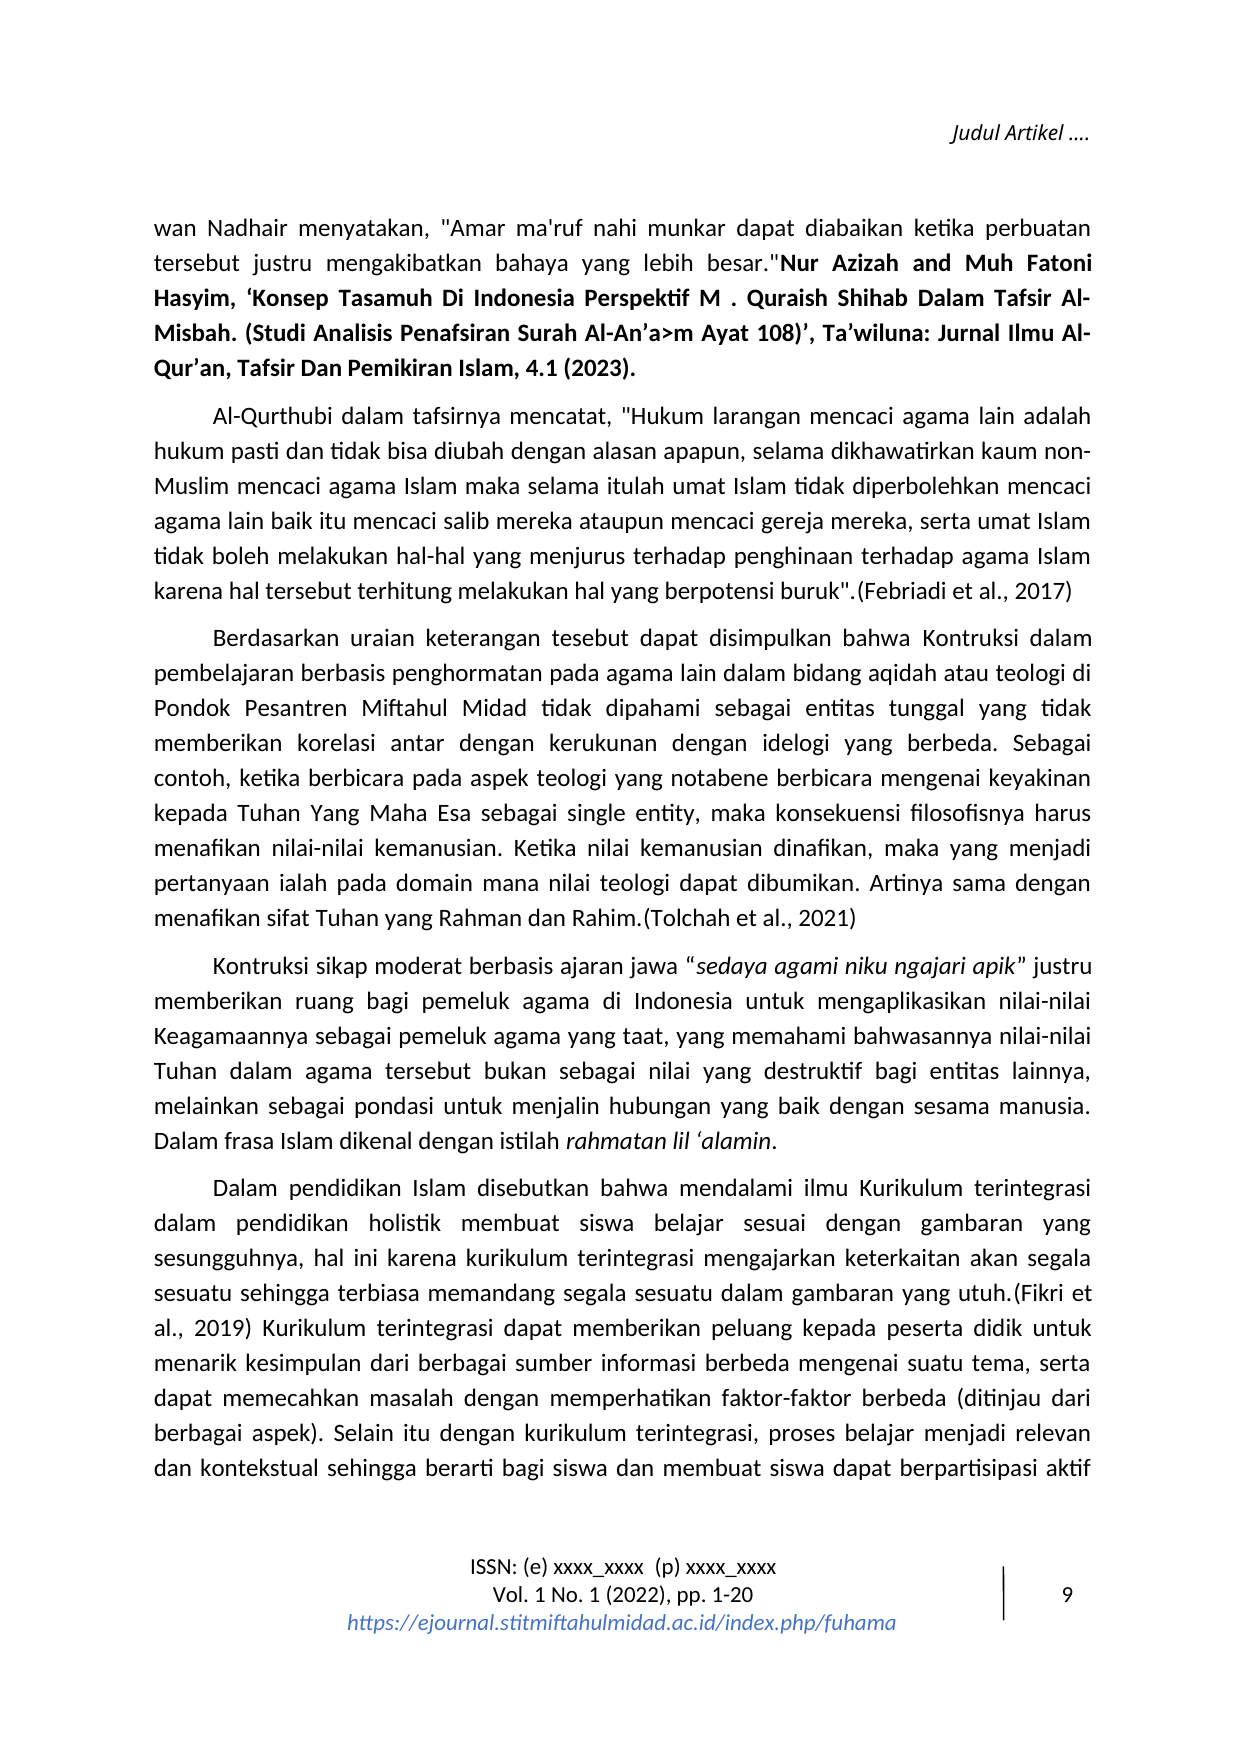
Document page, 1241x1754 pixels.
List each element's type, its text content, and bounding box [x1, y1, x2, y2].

text Al-Qurthubi dalam tafsirnya mencatat, "Hukum larangan mencaci agama lain adalah hukum pasti dan tidak bisa diubah dengan alasan apapun, selama dikhawatirkan kaum non-Muslim mencaci agama Islam maka selama itulah umat Islam tidak diperbolehkan mencaci agama lain baik itu mencaci salib mereka ataupun mencaci gereja mereka, serta umat Islam tidak boleh melakukan hal-hal yang menjurus terhadap penghinaan terhadap agama Islam karena hal tersebut terhitung melakukan hal yang berpotensi buruk".(Febriadi et al., 2017) [153, 400, 1092, 606]
text Berdasarkan uraian keterangan tesebut dapat disimpulkan bahwa Kontruksi dalam pembelajaran berbasis penghormatan pada agama lain dalam bidang aqidah atau teologi di Pondok Pesantren Miftahul Midad tidak dipahami sebagai entitas tunggal yang tidak memberikan korelasi antar dengan kerukunan dengan idelogi yang berbeda. Sebagai contoh, ketika berbicara pada aspek teologi yang notabene berbicara mengenai keyakinan kepada Tuhan Yang Maha Esa sebagai single entity, maka konsekuensi filosofisnya harus menafikan nilai-nilai kemanusian. Ketika nilai kemanusian dinafikan, maka yang menjadi pertanyaan ialah pada domain mana nilai teologi dapat dibumikan. Artinya sama dengan menafikan sifat Tuhan yang Rahman dan Rahim.(Tolchah et al., 2021) [153, 623, 1092, 933]
text Dalam pendidikan Islam disebutkan bahwa mendalami ilmu Kurikulum terintegrasi dalam pendidikan holistik membuat siswa belajar sesuai dengan gambaran yang sesungguhnya, hal ini karena kurikulum terintegrasi mengajarkan keterkaitan akan segala sesuatu sehingga terbiasa memandang segala sesuatu dalam gambaran yang utuh.(Fikri et al., 2019) Kurikulum terintegrasi dapat memberikan peluang kepada peserta didik untuk menarik kesimpulan dari berbagai sumber informasi berbeda mengenai suatu tema, serta dapat memecahkan masalah dengan memperhatikan faktor-faktor berbeda (ditinjau dari berbagai aspek). Selain itu dengan kurikulum terintegrasi, proses belajar menjadi relevan dan kontekstual sehingga berarti bagi siswa dan membuat siswa dapat berpartisipasi aktif [153, 1173, 1092, 1483]
text Kontruksi sikap moderat berbasis ajaran jawa “sedaya agami niku ngajari apik” justru memberikan ruang bagi pemeluk agama di Indonesia untuk mengaplikasikan nilai-nilai Keagamaannya sebagai pemeluk agama yang taat, yang memahami bahwasannya nilai-nilai Tuhan dalam agama tersebut bukan sebagai nilai yang destruktif bagi entitas lainnya, melainkan sebagai pondasi untuk menjalin hubungan yang baik dengan sesama manusia. Dalam frasa Islam dikenal dengan istilah rahmatan lil ‘alamin. [153, 950, 1092, 1156]
text wan Nadhair menyatakan, "Amar ma'ruf nahi munkar dapat diabaikan ketika perbuatan tersebut justru mengakibatkan bahaya yang lebih besar."Nur Azizah and Muh Fatoni Hasyim, ‘Konsep Tasamuh Di Indonesia Perspektif M . Quraish Shihab Dalam Tafsir Al-Misbah. (Studi Analisis Penafsiran Surah Al-An’a>m Ayat 108)’, Ta’wiluna: Jurnal Ilmu Al-Qur’an, Tafsir Dan Pemikiran Islam, 4.1 (2023). [153, 213, 1092, 383]
